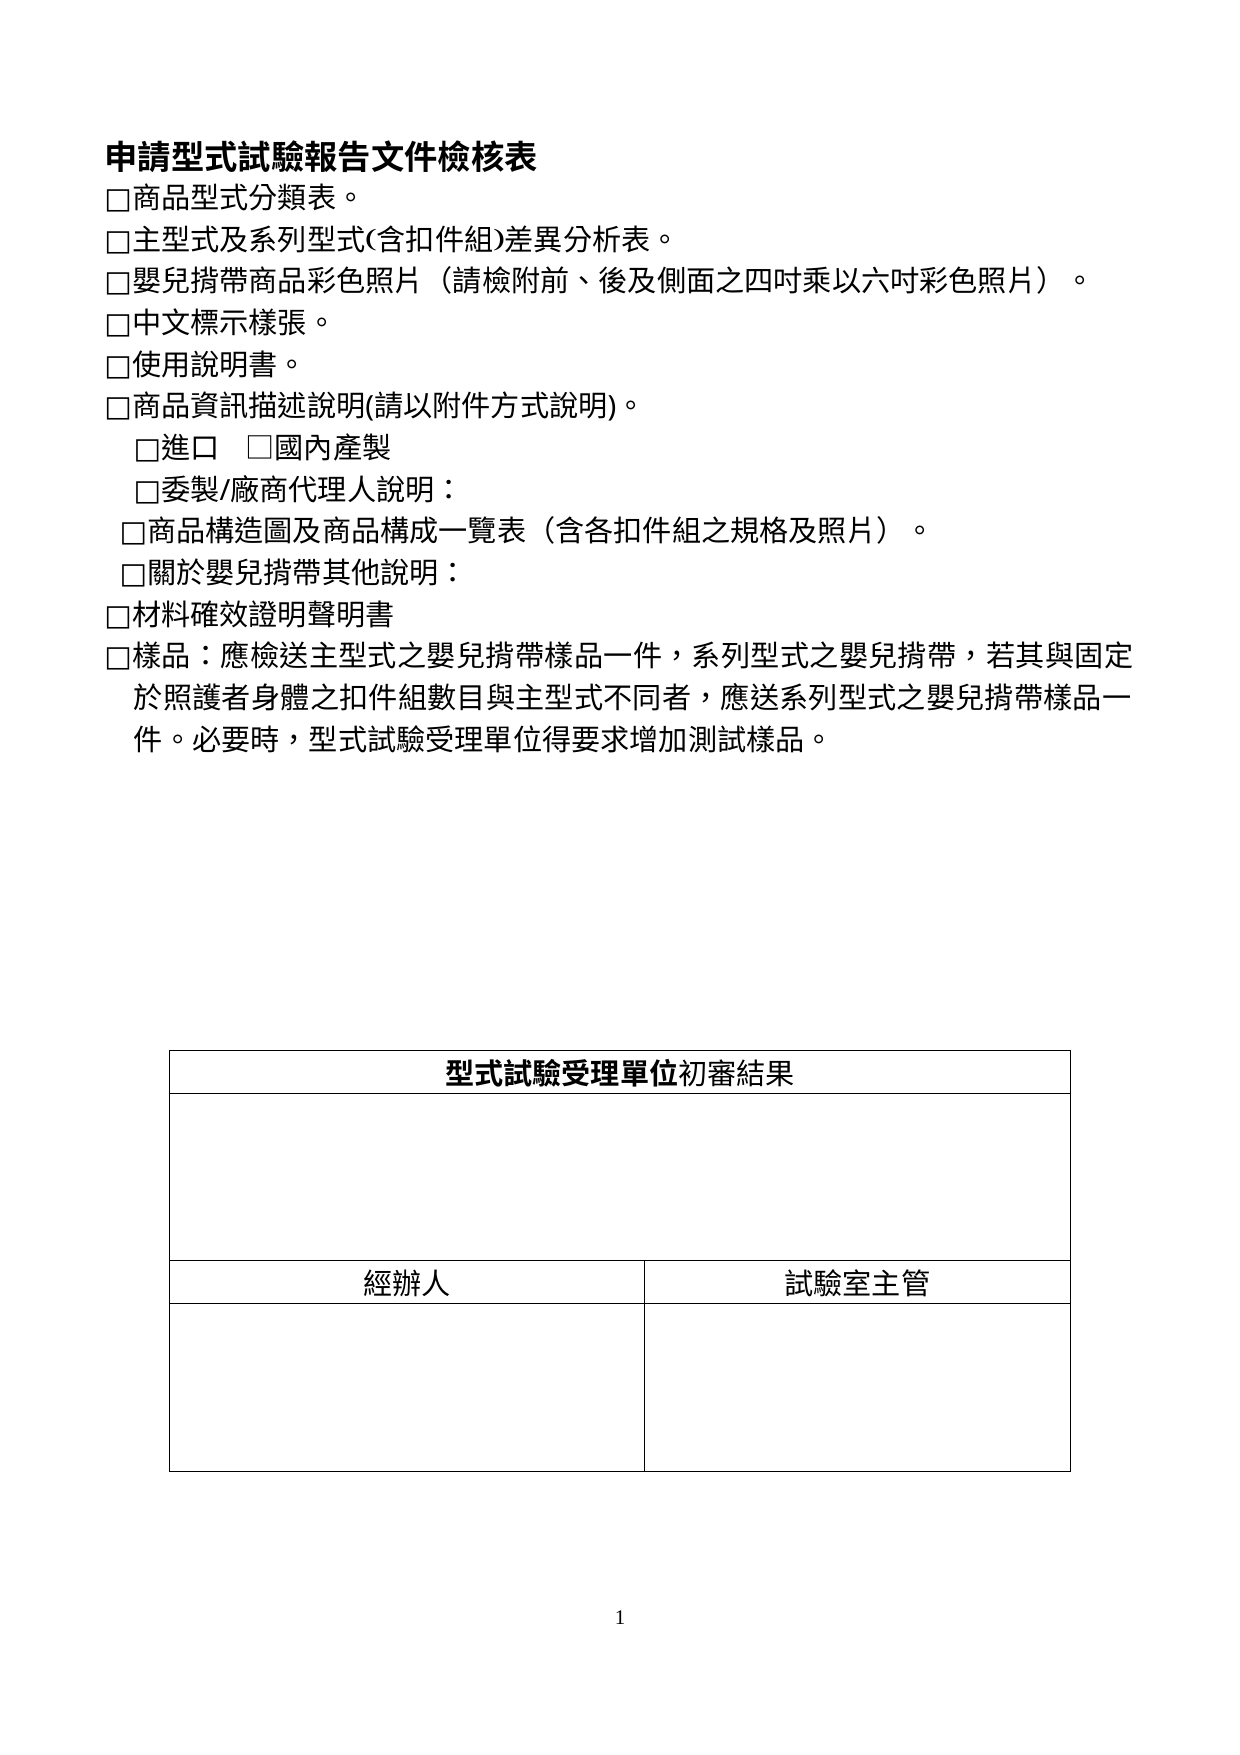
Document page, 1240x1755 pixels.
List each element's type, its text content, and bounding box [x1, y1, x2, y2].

text □使用說明書。 [104, 342, 1135, 383]
text □嬰兒揹帶商品彩色照片（請檢附前、後及側面之四吋乘以六吋彩色照片）。 [104, 258, 1135, 300]
text □商品構造圖及商品構成一覽表（含各扣件組之規格及照片）。 [104, 508, 1135, 550]
text □樣品：應檢送主型式之嬰兒揹帶樣品一件，系列型式之嬰兒揹帶，若其與固定於照護者身體之扣件組數目與主型式不同者，應送系列型式之嬰兒揹帶樣品一件。必要時，型式試驗受理單位得要求增加測試樣品。 [104, 633, 1135, 758]
table_cell 經辦人 [170, 1261, 644, 1303]
table_cell [170, 1304, 644, 1471]
text □關於嬰兒揹帶其他說明： [104, 550, 1135, 592]
text □商品資訊描述說明(請以附件方式說明)。 [104, 383, 1135, 425]
table_cell [170, 1094, 1070, 1260]
text □商品型式分類表。 [104, 175, 1135, 217]
text □進口 □國內產製 [104, 425, 1135, 467]
text □中文標示樣張。 [104, 300, 1135, 342]
table_header 型式試驗受理單位初審結果 [170, 1051, 1070, 1093]
table_cell 試驗室主管 [645, 1261, 1070, 1303]
text 申請型式試驗報告文件檢核表 [104, 146, 1135, 175]
table_cell [645, 1304, 1070, 1471]
text □主型式及系列型式含扣件組差異分析表。 [104, 217, 1135, 258]
text □材料確效證明聲明書 [104, 592, 1135, 633]
text □委製/廠商代理人說明： [104, 467, 1135, 508]
